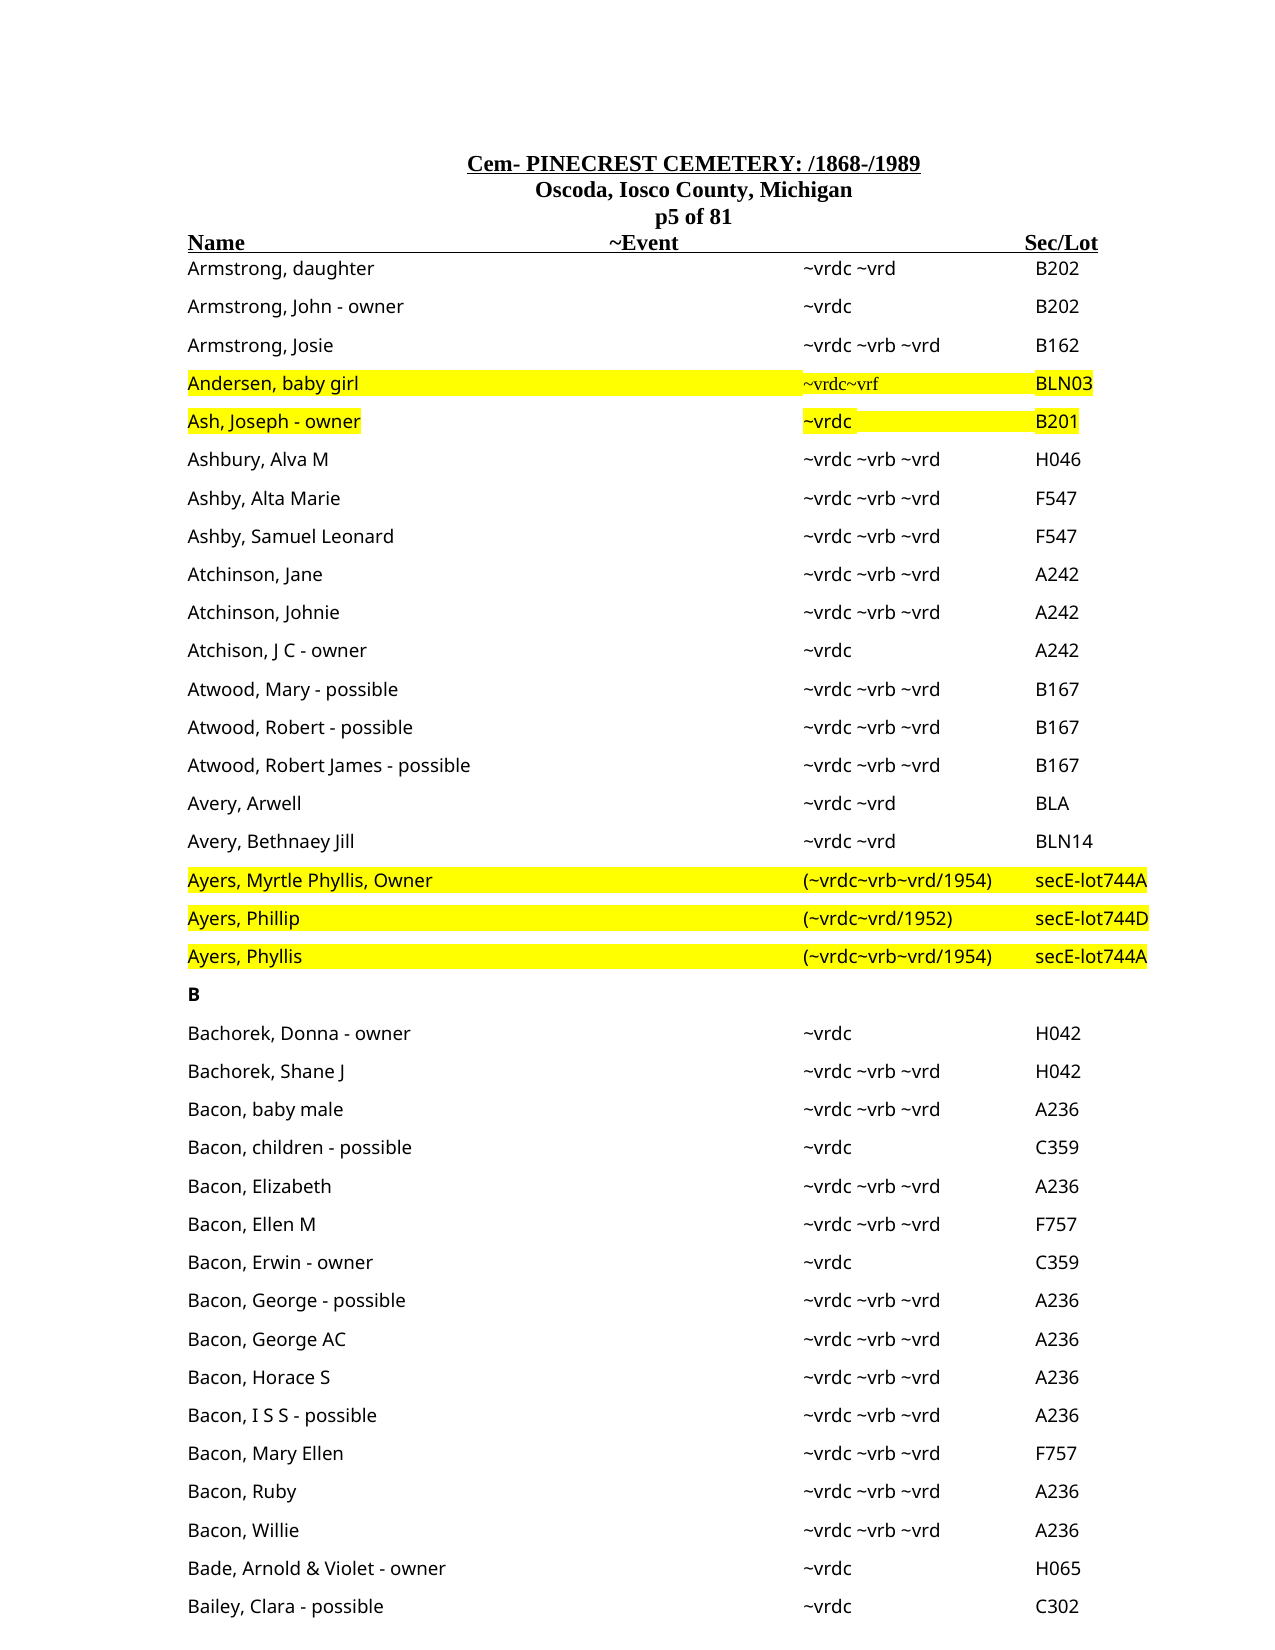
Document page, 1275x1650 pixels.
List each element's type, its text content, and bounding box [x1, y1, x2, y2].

text Bailey, Clara - possible ~vrdc C302 [187, 1593, 1200, 1619]
text Ash, Joseph - owner ~vrdc B201 [187, 408, 1200, 434]
text Bacon, Ruby ~vrdc ~vrb ~vrd A236 [187, 1479, 1200, 1504]
text Atwood, Robert James - possible ~vrdc ~vrb ~vrd B167 [187, 752, 1200, 778]
text Bacon, children - possible ~vrdc C359 [187, 1135, 1200, 1160]
text Avery, Bethnaey Jill ~vrdc ~vrd BLN14 [187, 829, 1200, 854]
text Bacon, baby male ~vrdc ~vrb ~vrd A236 [187, 1096, 1200, 1122]
text Avery, Arwell ~vrdc ~vrd BLA [187, 791, 1200, 816]
text Atwood, Robert - possible ~vrdc ~vrb ~vrd B167 [187, 714, 1200, 740]
text Atchinson, Jane ~vrdc ~vrb ~vrd A242 [187, 561, 1200, 587]
text Ashbury, Alva M ~vrdc ~vrb ~vrd H046 [187, 447, 1200, 472]
text Bacon, George AC ~vrdc ~vrb ~vrd A236 [187, 1326, 1200, 1351]
text Andersen, baby girl ~vrdc~vrf BLN03 [187, 370, 1200, 396]
text Atwood, Mary - possible ~vrdc ~vrb ~vrd B167 [187, 676, 1200, 701]
text Bachorek, Shane J ~vrdc ~vrb ~vrd H042 [187, 1058, 1200, 1084]
text Bachorek, Donna - owner ~vrdc H042 [187, 1020, 1200, 1046]
text Bacon, Horace S ~vrdc ~vrb ~vrd A236 [187, 1364, 1200, 1389]
text Bacon, Erwin - owner ~vrdc C359 [187, 1249, 1200, 1275]
text Bacon, Willie ~vrdc ~vrb ~vrd A236 [187, 1517, 1200, 1542]
text Bacon, I S S - possible ~vrdc ~vrb ~vrd A236 [187, 1402, 1200, 1428]
text Armstrong, John - owner ~vrdc B202 [187, 294, 1200, 319]
text B [187, 982, 1200, 1007]
text Ayers, Myrtle Phyllis, Owner (~vrdc~vrb~vrd/1954) secE-lot744A [187, 867, 1200, 893]
text Ashby, Samuel Leonard ~vrdc ~vrb ~vrd F547 [187, 523, 1200, 548]
text Ashby, Alta Marie ~vrdc ~vrb ~vrd F547 [187, 485, 1200, 510]
text Armstrong, Josie ~vrdc ~vrb ~vrd B162 [187, 332, 1200, 357]
text Armstrong, daughter ~vrdc ~vrd B202 [187, 255, 1200, 281]
text Atchison, J C - owner ~vrdc A242 [187, 638, 1200, 663]
text Bacon, Ellen M ~vrdc ~vrb ~vrd F757 [187, 1211, 1200, 1237]
text Ayers, Phyllis (~vrdc~vrb~vrd/1954) secE-lot744A [187, 943, 1200, 969]
text Atchinson, Johnie ~vrdc ~vrb ~vrd A242 [187, 599, 1200, 625]
text Bacon, Mary Ellen ~vrdc ~vrb ~vrd F757 [187, 1441, 1200, 1466]
text Bacon, Elizabeth ~vrdc ~vrb ~vrd A236 [187, 1173, 1200, 1198]
text Ayers, Phillip (~vrdc~vrd/1952) secE-lot744D [187, 905, 1200, 931]
text Bade, Arnold & Violet - owner ~vrdc H065 [187, 1555, 1200, 1581]
text Bacon, George - possible ~vrdc ~vrb ~vrd A236 [187, 1288, 1200, 1313]
